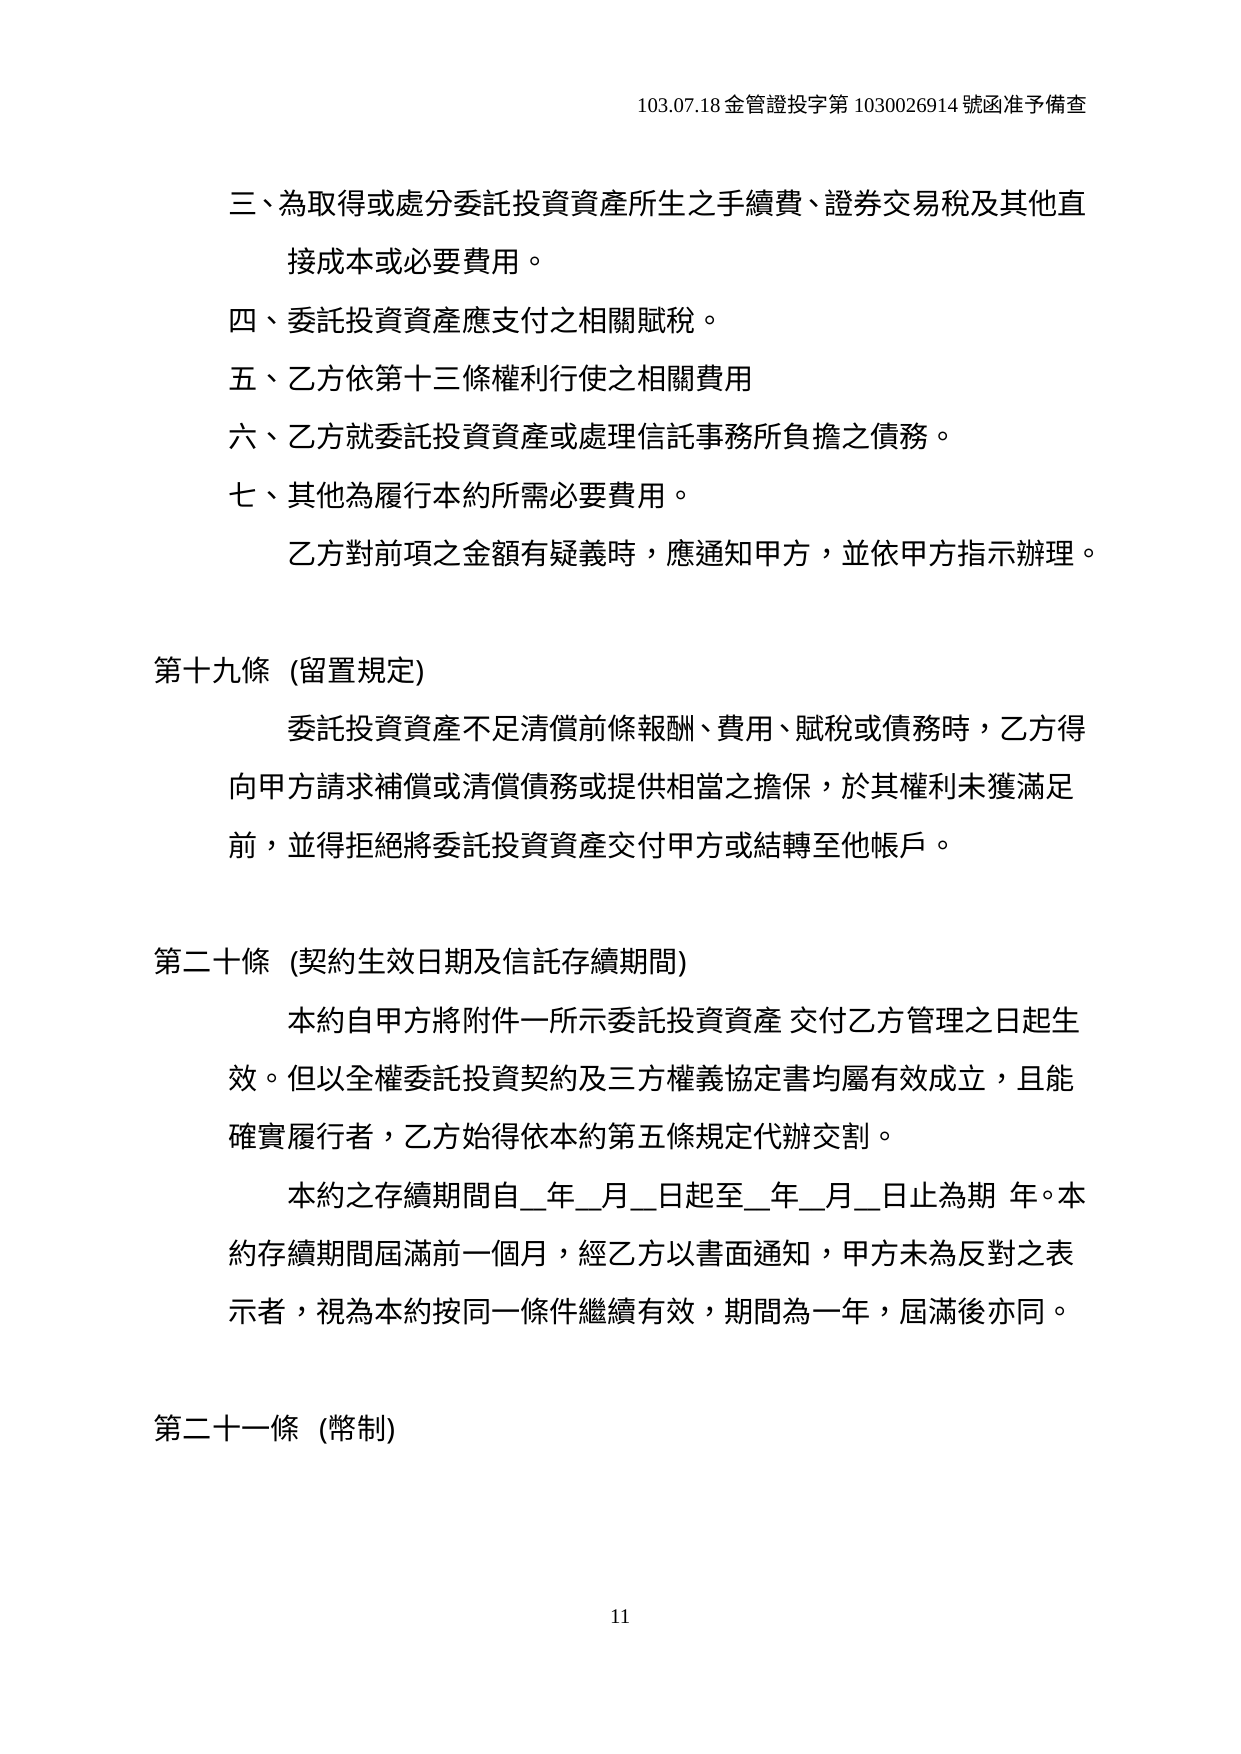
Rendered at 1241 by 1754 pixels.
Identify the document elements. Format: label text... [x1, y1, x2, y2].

text 六、乙方就委託投資資產或處理信託事務所負擔之債務。 [228, 398, 1087, 456]
text 本約之存續期間自__年__月__日起至__年__月__日止為期 年。本約存續期間屆滿前一個月，經乙方以書面通知，甲方未為反對之表示者，視為本約按同一條件繼續有效，期間為一年，屆滿後亦同。 [228, 1156, 1087, 1331]
text 本約自甲方將附件一所示委託投資資產 交付乙方管理之日起生效。但以全權委託投資契約及三方權義協定書均屬有效成立，且能確實履行者，乙方始得依本約第五條規定代辦交割。 [228, 981, 1087, 1156]
text 七、其他為履行本約所需必要費用。 [228, 456, 1087, 514]
text 委託投資資產不足清償前條報酬、費用、賦稅或債務時，乙方得向甲方請求補償或清償債務或提供相當之擔保，於其權利未獲滿足前，並得拒絕將委託投資資產交付甲方或結轉至他帳戶。 [228, 689, 1087, 864]
text 五、乙方依第十三條權利行使之相關費用 [228, 339, 1087, 398]
text 三、為取得或處分委託投資資產所生之手續費、證券交易稅及其他直接成本或必要費用。 [228, 164, 1087, 281]
text 乙方對前項之金額有疑義時，應通知甲方，並依甲方指示辦理。 [228, 514, 1087, 573]
text 第十九條 (留置規定) [153, 631, 1087, 689]
text 第二十條 (契約生效日期及信託存續期間) [153, 923, 1087, 981]
text 第二十一條 (幣制) [153, 1389, 1087, 1448]
text 四、委託投資資產應支付之相關賦稅。 [228, 281, 1087, 339]
